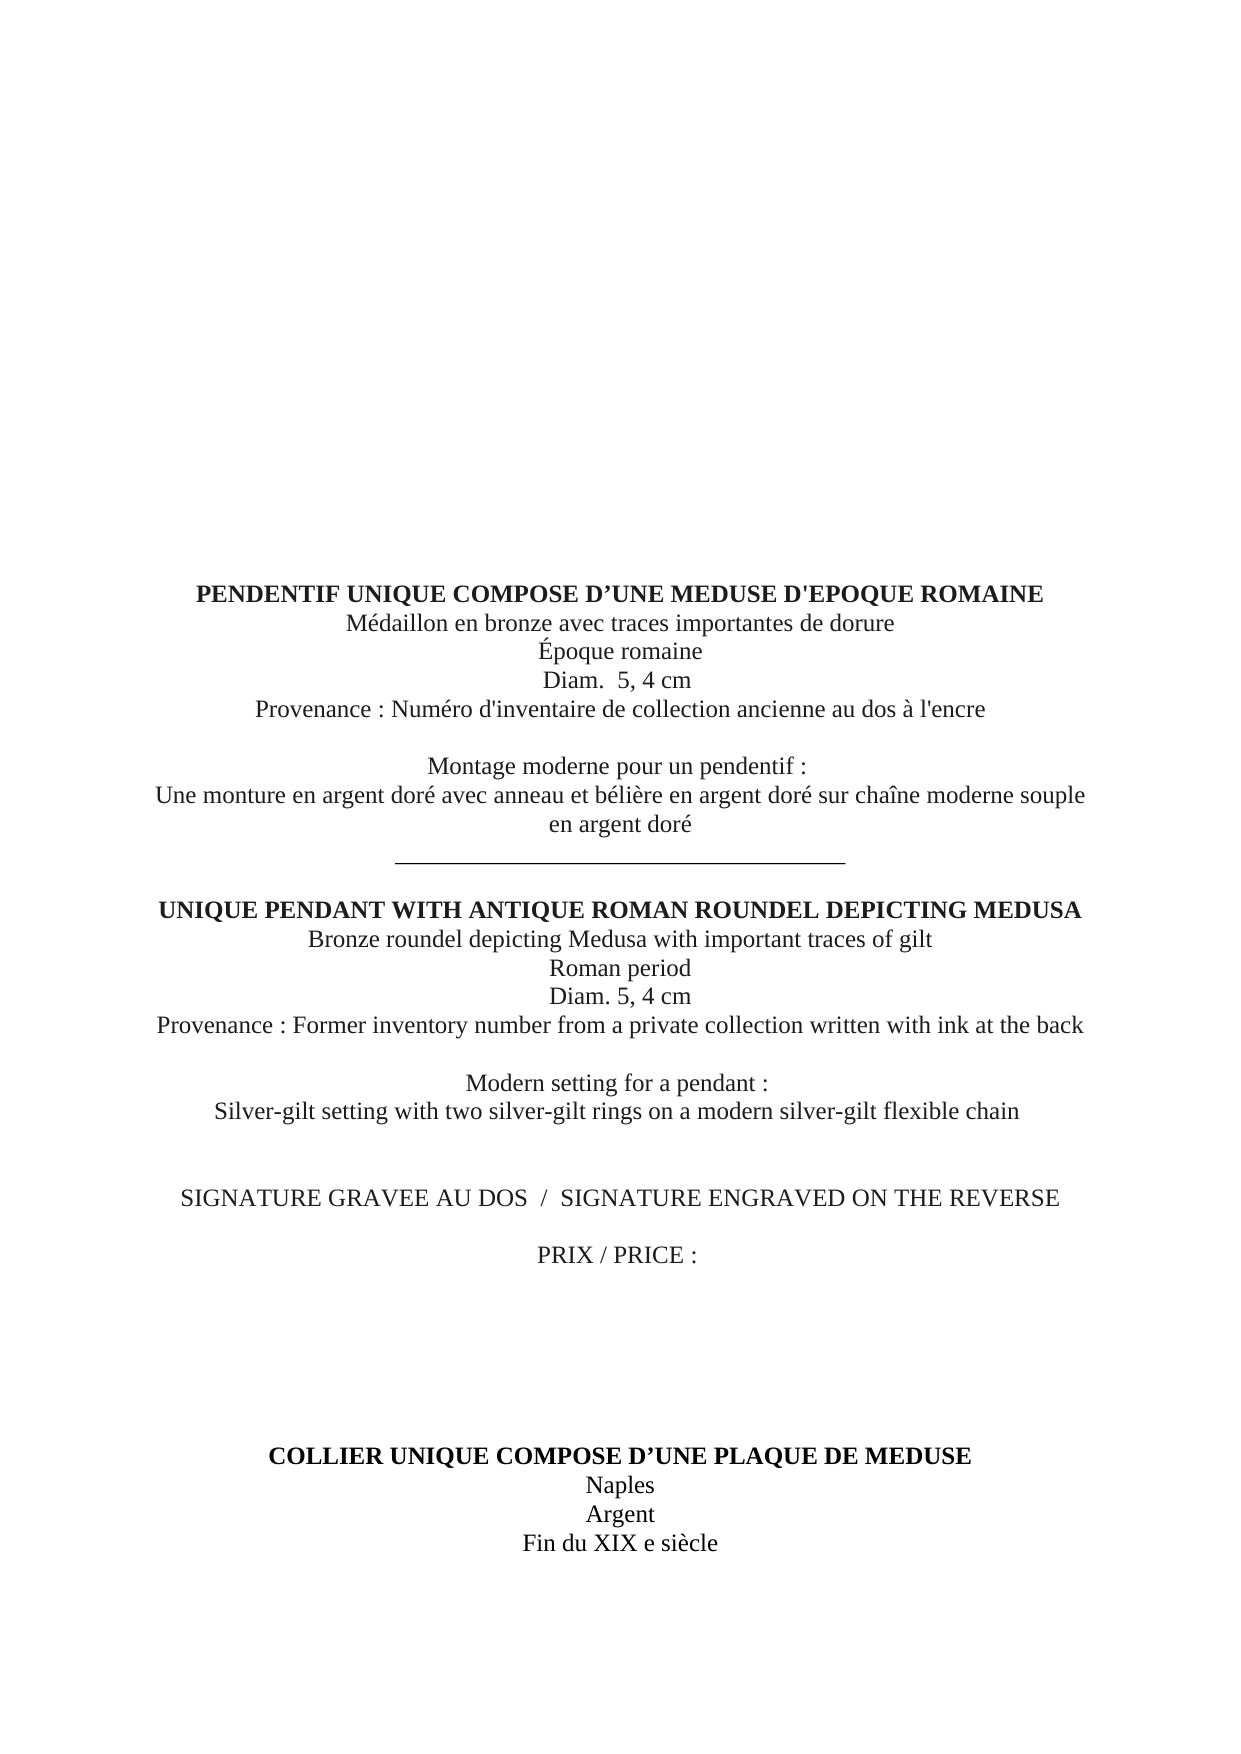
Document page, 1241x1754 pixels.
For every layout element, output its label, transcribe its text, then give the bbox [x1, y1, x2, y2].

text COLLIER UNIQUE COMPOSE D’UNE PLAQUE DE MEDUSE [148, 1441, 1093, 1470]
text SIGNATURE GRAVEE AU DOS / SIGNATURE ENGRAVED ON THE REVERSE [148, 1154, 1093, 1211]
text PRIX / PRICE : [148, 1240, 1093, 1269]
text Naples [148, 1470, 1093, 1499]
text Argent [148, 1499, 1093, 1528]
text UNIQUE PENDANT WITH ANTIQUE ROMAN ROUNDEL DEPICTING MEDUSA Bronze roundel depicting Medusa with important traces of gilt Roman period Diam. 5, 4 cm Provenance : Former inventory number from a private collection written with ink at the back Modern setting for a pendant : Silver-gilt setting with two silver-gilt rings on a modern silver-gilt flexible chain [148, 895, 1093, 1125]
text Fin du XIX e siècle [148, 1528, 1093, 1556]
text PENDENTIF UNIQUE COMPOSE D’UNE MEDUSE D'EPOQUE ROMAINE Médaillon en bronze avec traces importantes de dorure Époque romaine Diam. 5, 4 cm Provenance : Numéro d'inventaire de collection ancienne au dos à l'encre Montage moderne pour un pendentif : Une monture en argent doré avec anneau et bélière en argent doré sur chaîne moderne souple en argent doré ____________________________________ [148, 579, 1093, 866]
